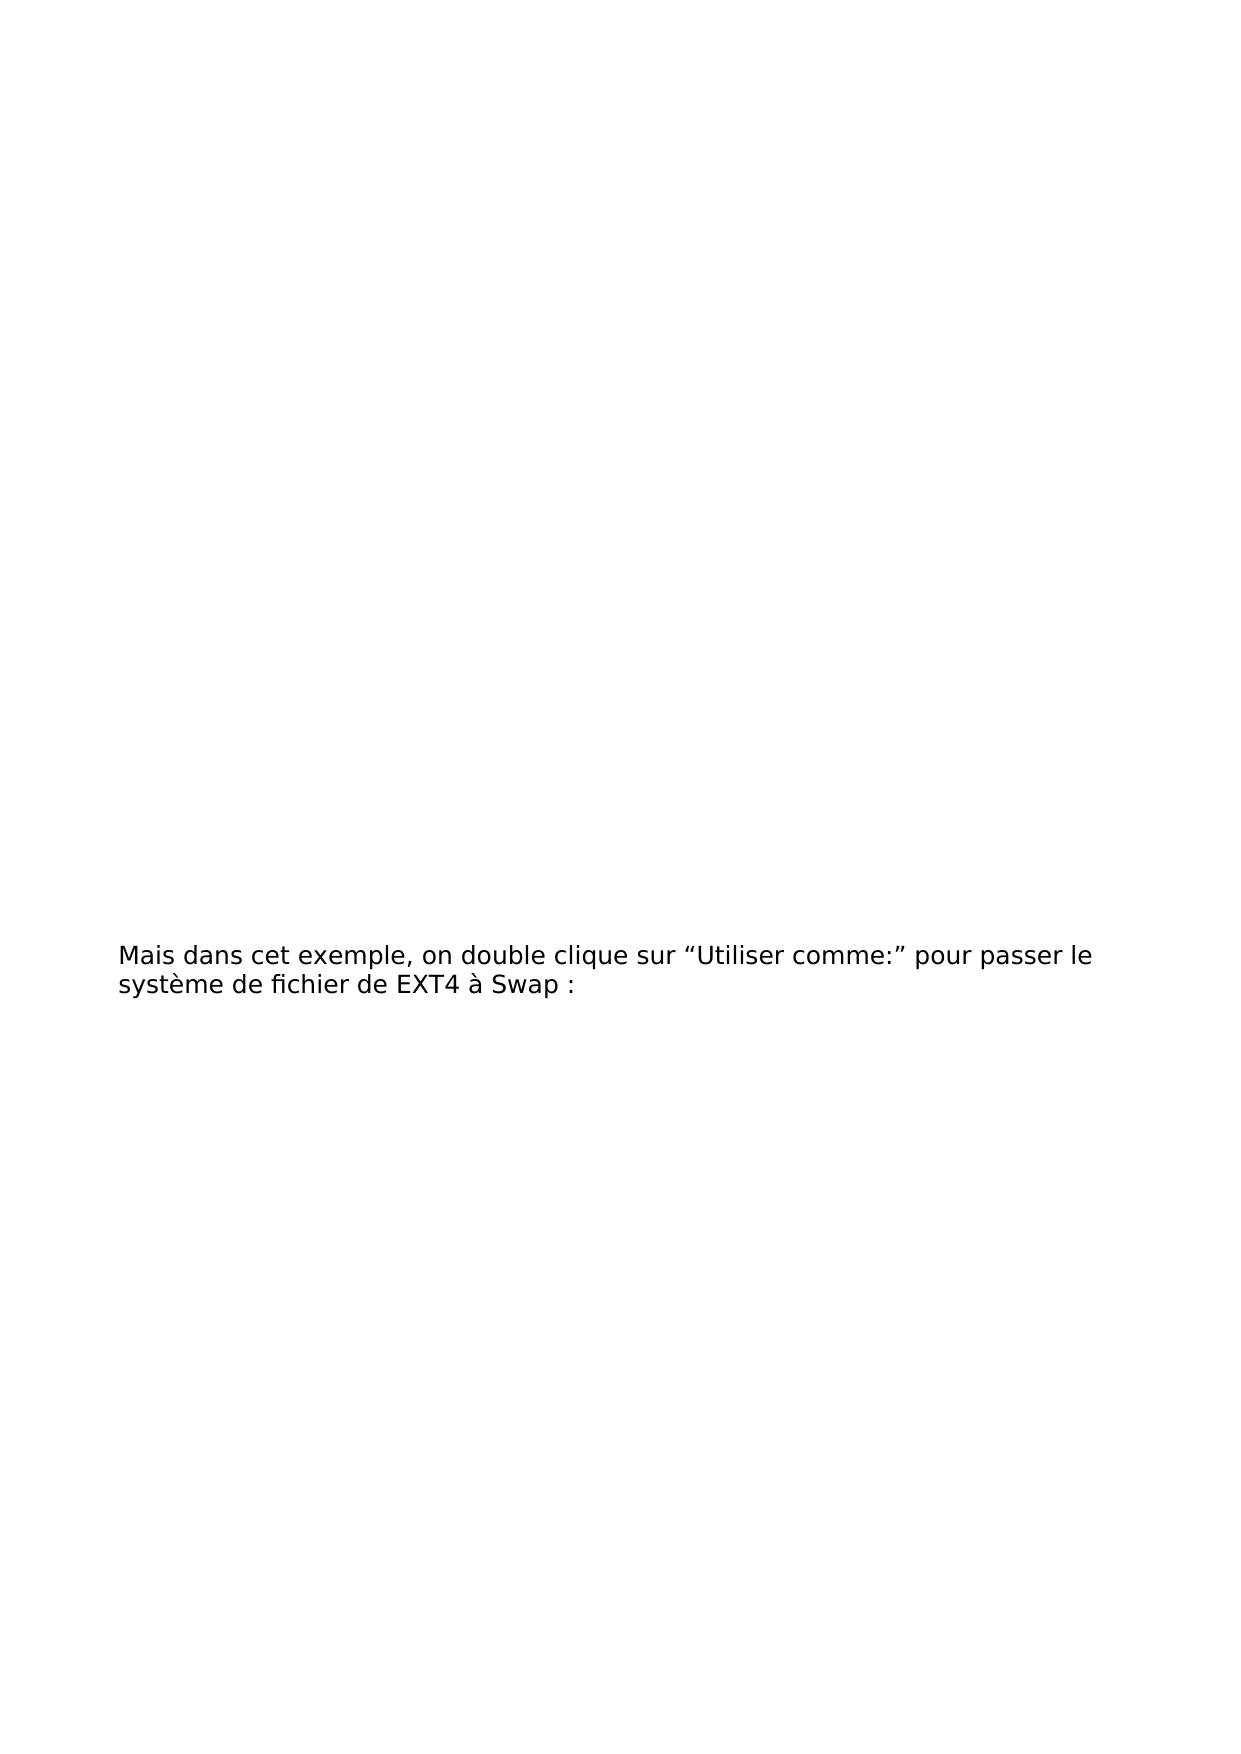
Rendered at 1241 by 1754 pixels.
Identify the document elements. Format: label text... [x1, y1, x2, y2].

text Mais dans cet exemple, on double clique sur “Utiliser comme:” pour passer le système de fichier de EXT4 à Swap : [118, 941, 1122, 999]
